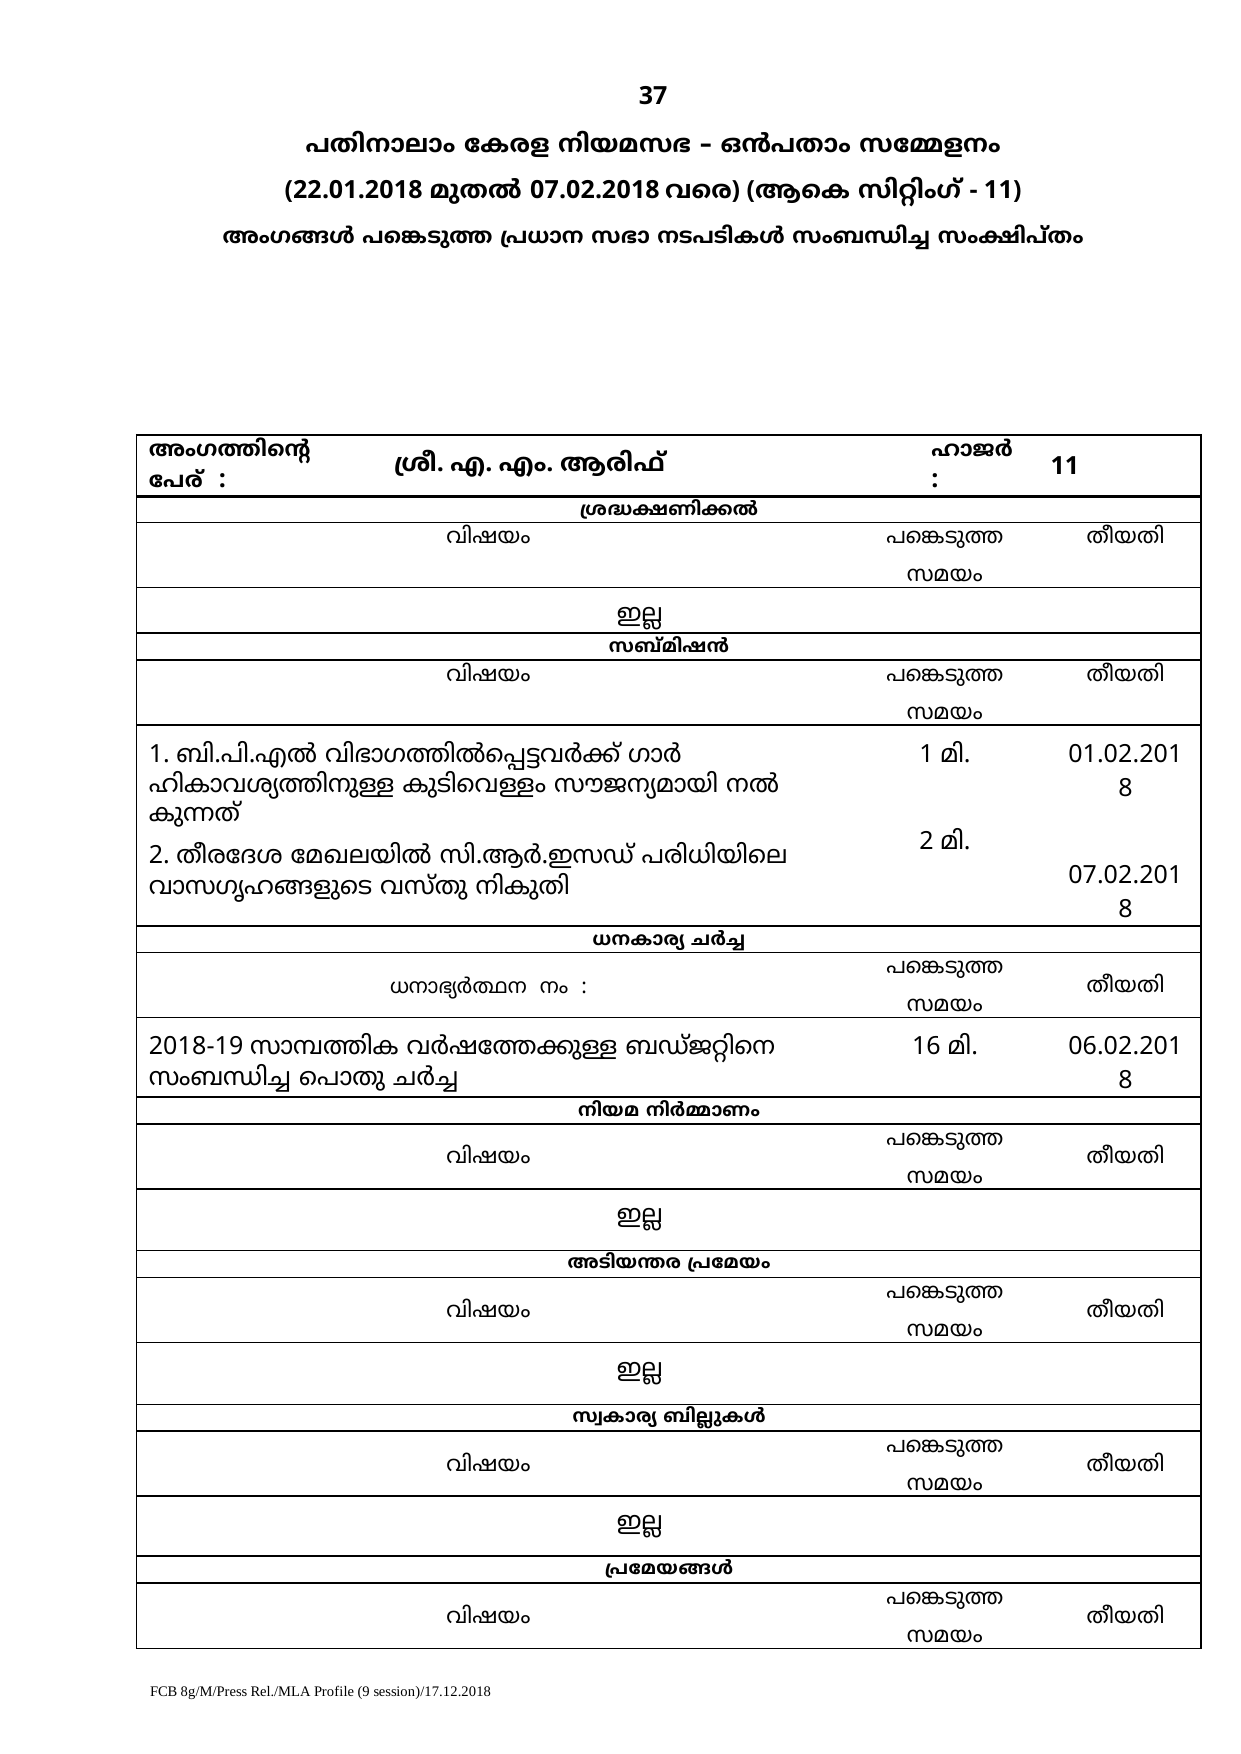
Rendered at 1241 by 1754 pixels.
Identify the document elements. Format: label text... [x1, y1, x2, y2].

table_cell 2018-19 സാമ്പത്തിക വര്‍ഷത്തേക്കുള്ള ബഡ്ജറ്റിനെ സംബന്ധിച്ച പൊതു ചര്‍ച്ച [137, 1018, 840, 1096]
table_cell നിയമ നിര്‍മ്മാണം [137, 1098, 1200, 1123]
table_cell [1050, 588, 1200, 632]
table_header അംഗത്തിന്റെ പേര് : [137, 436, 382, 495]
table_cell പങ്കെടുത്ത സമയം [840, 1432, 1049, 1495]
table_cell പങ്കെടുത്ത സമയം [840, 1584, 1049, 1647]
table_cell ഇല്ല [137, 588, 840, 632]
table_cell തീയതി [1050, 1584, 1200, 1647]
table_cell തീയതി [1050, 1432, 1200, 1495]
table_cell ഇല്ല [137, 1343, 840, 1403]
table_cell സബ്മിഷൻ [137, 634, 1200, 659]
table_cell ധനാഭ്യർത്ഥന നം : [137, 953, 840, 1017]
table_cell തീയതി [1050, 953, 1200, 1017]
table_cell ഇല്ല [137, 1190, 840, 1250]
table_cell 1. ബി.പി.എല്‍ വിഭാഗത്തില്‍പ്പെട്ടവര്‍ക്ക് ഗാര്‍ഹികാവശ്യത്തിനുള്ള കുടിവെള്ളം സൗജന്യമായി നല്‍കുന്നത് 2. തീരദേശ മേഖലയില്‍ സി.ആര്‍.ഇസഡ് പരിധിയിലെ വാസഗൃഹങ്ങളുടെ വസ്തു നികുതി [137, 726, 840, 925]
table_cell അടിയന്തര പ്രമേയം [137, 1251, 1200, 1276]
table_cell തീയതി [1050, 1125, 1200, 1188]
table_cell [840, 588, 1049, 632]
table_cell തീയതി [1050, 523, 1200, 587]
table_cell [840, 1343, 1049, 1403]
table_cell [1050, 1190, 1200, 1250]
table_cell 01.02.2018 07.02.2018 [1050, 726, 1200, 925]
table_header ശ്രീ. എ. എം. ആരിഫ് [382, 436, 919, 495]
table_cell [840, 1497, 1049, 1555]
table_cell പങ്കെടുത്ത സമയം [840, 953, 1049, 1017]
table_cell 1 മി. 2 മി. [840, 726, 1049, 925]
table_cell പ്രമേയങ്ങള്‍ [137, 1557, 1200, 1582]
table_cell വിഷയം [137, 1278, 840, 1342]
table_cell 16 മി. [840, 1018, 1049, 1096]
table_cell [1050, 1497, 1200, 1555]
table_cell പങ്കെടുത്ത സമയം [840, 523, 1049, 587]
table_header 11 [1038, 436, 1200, 495]
table_cell വിഷയം [137, 661, 840, 724]
table_header ഹാജര്‍ : [919, 436, 1038, 495]
table_cell 06.02.2018 [1050, 1018, 1200, 1096]
table_cell വിഷയം [137, 1125, 840, 1188]
table_cell പങ്കെടുത്ത സമയം [840, 1125, 1049, 1188]
table_cell [840, 1190, 1049, 1250]
table_cell വിഷയം [137, 1432, 840, 1495]
table_cell സ്വകാര്യ ബില്ലുകള്‍ [137, 1405, 1200, 1430]
table_cell വിഷയം [137, 1584, 840, 1647]
table_cell തീയതി [1050, 661, 1200, 724]
table_cell വിഷയം [137, 523, 840, 587]
table_cell പങ്കെടുത്ത സമയം [840, 1278, 1049, 1342]
table_cell [1050, 1343, 1200, 1403]
table_cell തീയതി [1050, 1278, 1200, 1342]
table_cell ധനകാര്യ ചര്‍ച്ച [137, 927, 1200, 952]
table_cell ഇല്ല [137, 1497, 840, 1555]
table_cell ശ്രദ്ധക്ഷണിക്കൽ [137, 498, 1200, 522]
table_cell പങ്കെടുത്ത സമയം [840, 661, 1049, 724]
